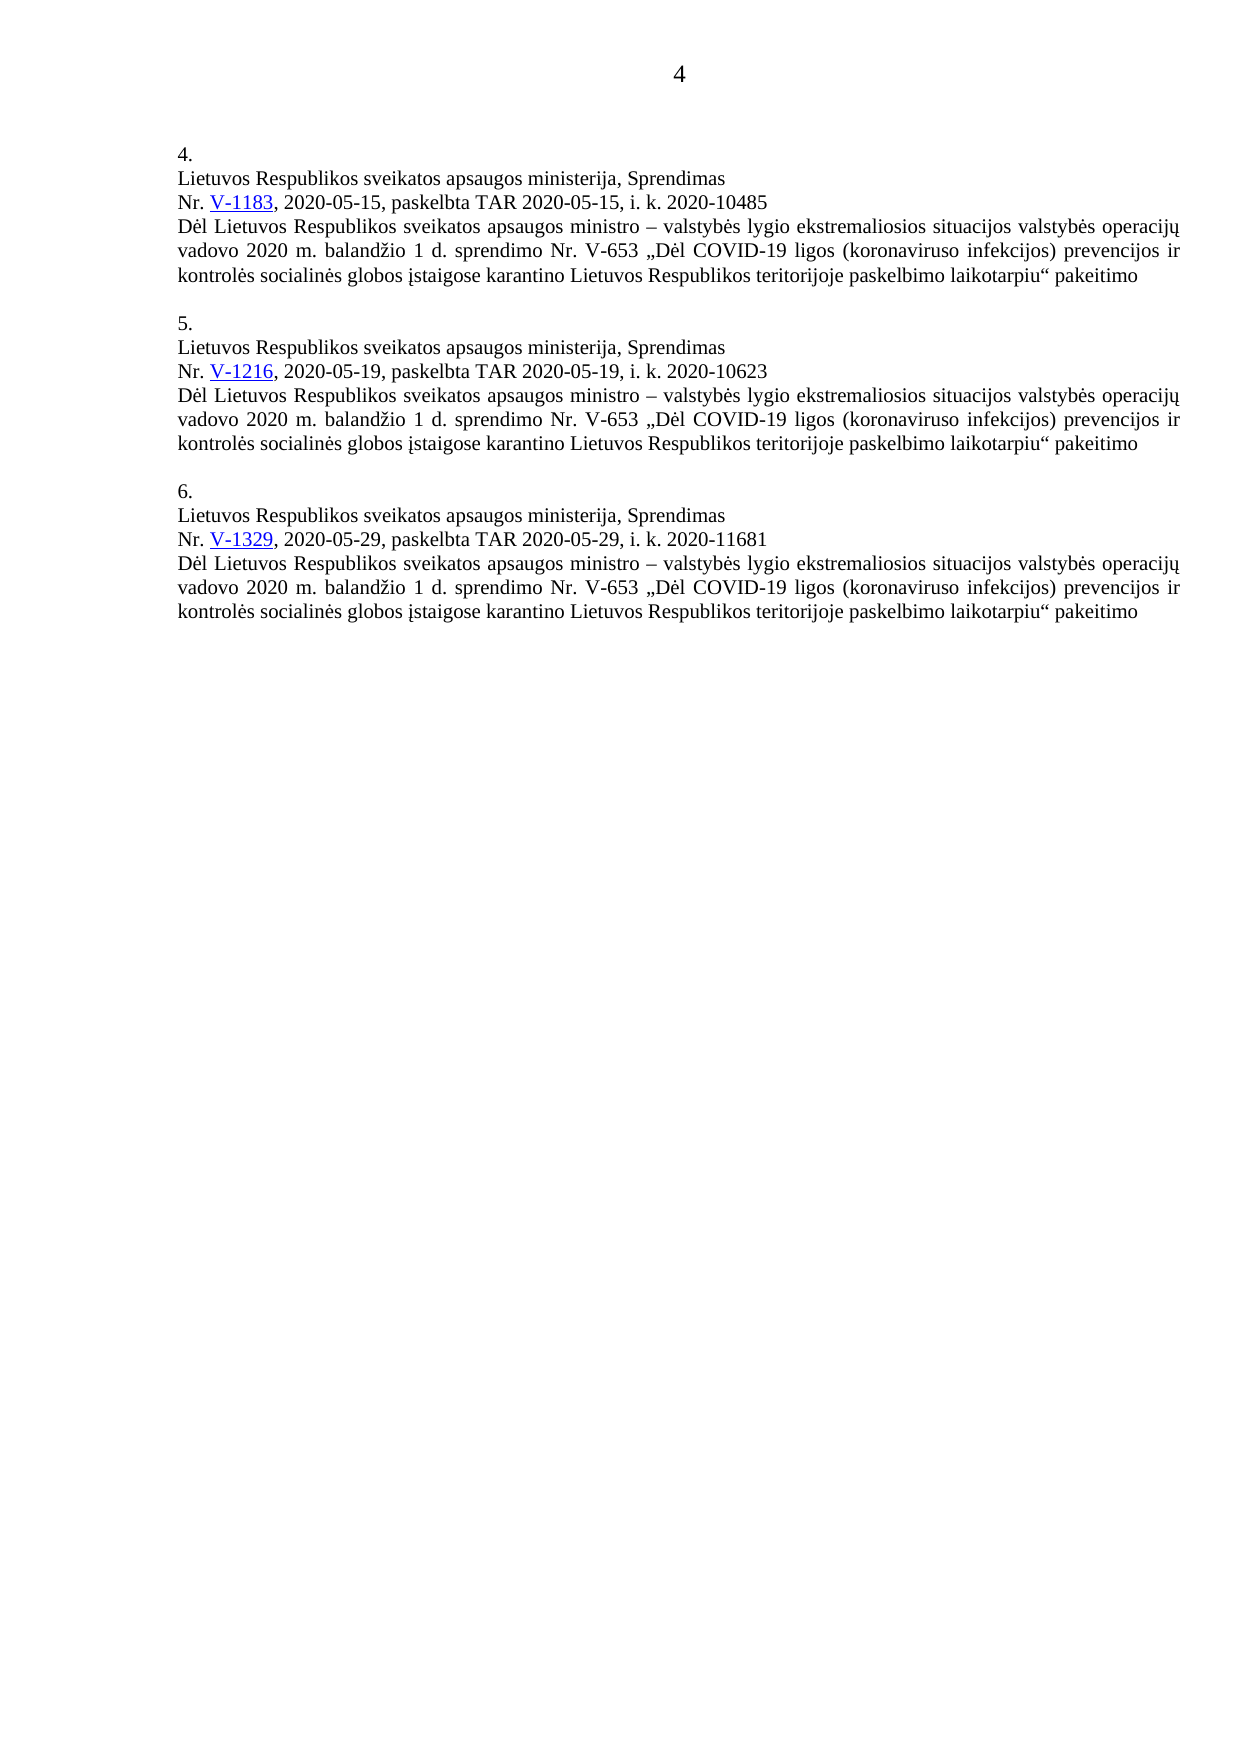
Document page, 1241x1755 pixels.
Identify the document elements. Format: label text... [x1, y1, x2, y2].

text Nr. V-1183, 2020-05-15, paskelbta TAR 2020-05-15, i. k. 2020-10485 [177, 190, 1181, 214]
text 4. [177, 142, 1181, 166]
text Dėl Lietuvos Respublikos sveikatos apsaugos ministro – valstybės lygio ekstremaliosios situacijos valstybės operacijų vadovo 2020 m. balandžio 1 d. sprendimo Nr. V-653 „Dėl COVID-19 ligos (koronaviruso infekcijos) prevencijos ir kontrolės socialinės globos įstaigose karantino Lietuvos Respublikos teritorijoje paskelbimo laikotarpiu“ pakeitimo [177, 551, 1181, 623]
text 6. [177, 479, 1181, 503]
text Lietuvos Respublikos sveikatos apsaugos ministerija, Sprendimas [177, 166, 1181, 190]
text Nr. V-1216, 2020-05-19, paskelbta TAR 2020-05-19, i. k. 2020-10623 [177, 359, 1181, 383]
text Lietuvos Respublikos sveikatos apsaugos ministerija, Sprendimas [177, 335, 1181, 359]
text Dėl Lietuvos Respublikos sveikatos apsaugos ministro – valstybės lygio ekstremaliosios situacijos valstybės operacijų vadovo 2020 m. balandžio 1 d. sprendimo Nr. V-653 „Dėl COVID-19 ligos (koronaviruso infekcijos) prevencijos ir kontrolės socialinės globos įstaigose karantino Lietuvos Respublikos teritorijoje paskelbimo laikotarpiu“ pakeitimo [177, 214, 1181, 287]
text Nr. V-1329, 2020-05-29, paskelbta TAR 2020-05-29, i. k. 2020-11681 [177, 527, 1181, 551]
text Lietuvos Respublikos sveikatos apsaugos ministerija, Sprendimas [177, 503, 1181, 527]
text 5. [177, 311, 1181, 335]
text Dėl Lietuvos Respublikos sveikatos apsaugos ministro – valstybės lygio ekstremaliosios situacijos valstybės operacijų vadovo 2020 m. balandžio 1 d. sprendimo Nr. V-653 „Dėl COVID-19 ligos (koronaviruso infekcijos) prevencijos ir kontrolės socialinės globos įstaigose karantino Lietuvos Respublikos teritorijoje paskelbimo laikotarpiu“ pakeitimo [177, 383, 1181, 455]
